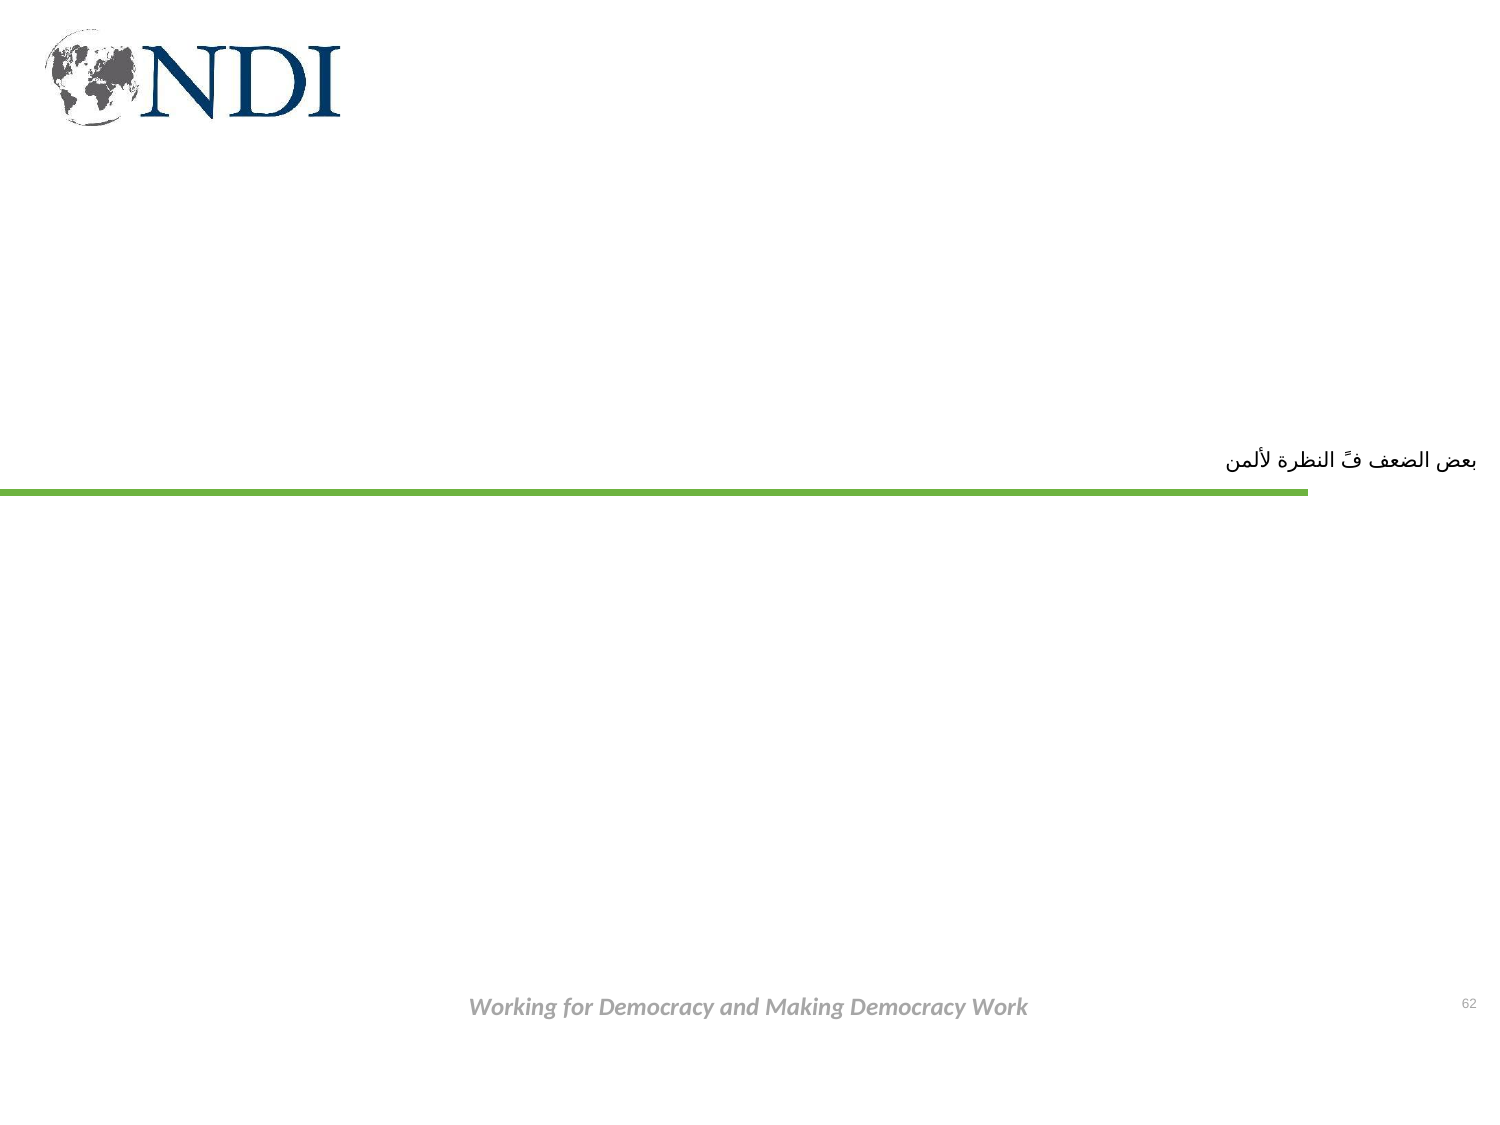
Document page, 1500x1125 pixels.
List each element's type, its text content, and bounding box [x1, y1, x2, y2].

text بعض الضعف فً النظرة لألمن [150, 448, 1477, 472]
text 62 Working for Democracy and Making Democracy Work [179, 991, 1477, 1022]
